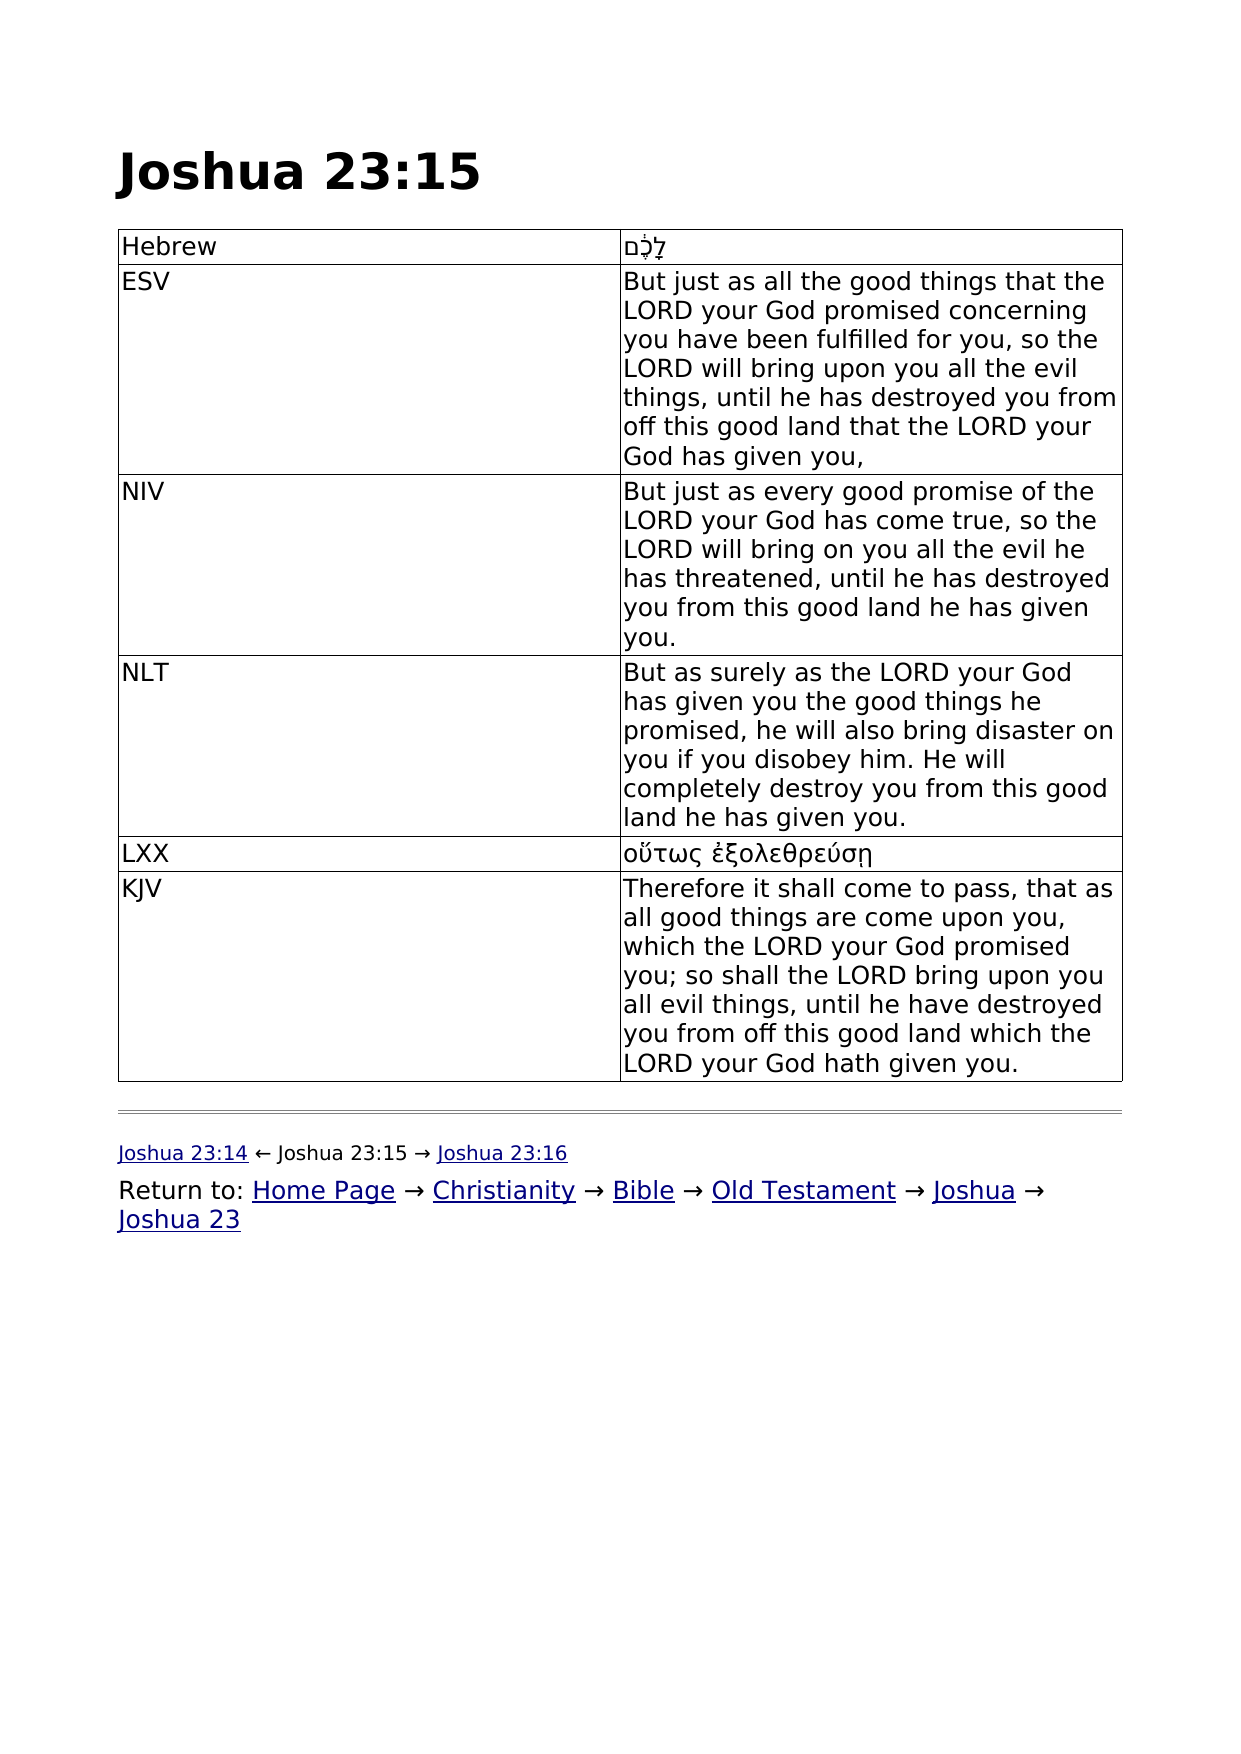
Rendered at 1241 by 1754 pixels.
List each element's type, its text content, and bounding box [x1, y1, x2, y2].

table_header לָכֶ֔ם [621, 230, 1122, 264]
table_cell But just as all the good things that the LORD your God promised concerning you have been fulfilled for you, so the LORD will bring upon you all the evil things, until he has destroyed you from off this good land that the LORD your God has given you, [621, 265, 1122, 474]
table_cell Therefore it shall come to pass, that as all good things are come upon you, which the LORD your God promised you; so shall the LORD bring upon you all evil things, until he have destroyed you from off this good land which the LORD your God hath given you. [621, 872, 1122, 1081]
table_cell But just as every good promise of the LORD your God has come true, so the LORD will bring on you all the evil he has threatened, until he has destroyed you from this good land he has given you. [621, 475, 1122, 655]
table_cell But as surely as the LORD your God has given you the good things he promised, he will also bring disaster on you if you disobey him. He will completely destroy you from this good land he has given you. [621, 656, 1122, 836]
table_cell NLT [119, 656, 620, 836]
subtitle Joshua 23:15 [118, 143, 1122, 201]
table_cell LXX [119, 837, 620, 871]
text Return to: Home Page → Christianity → Bible → Old Testament → Joshua → Joshua 23 [118, 1176, 1122, 1234]
table_header Hebrew [119, 230, 620, 264]
table_cell NIV [119, 475, 620, 655]
text Joshua 23:14 ← Joshua 23:15 → Joshua 23:16 [118, 1142, 1122, 1176]
table_cell οὕτως ἐξολεθρεύσῃ [621, 837, 1122, 871]
table_cell KJV [119, 872, 620, 1081]
table_cell ESV [119, 265, 620, 474]
